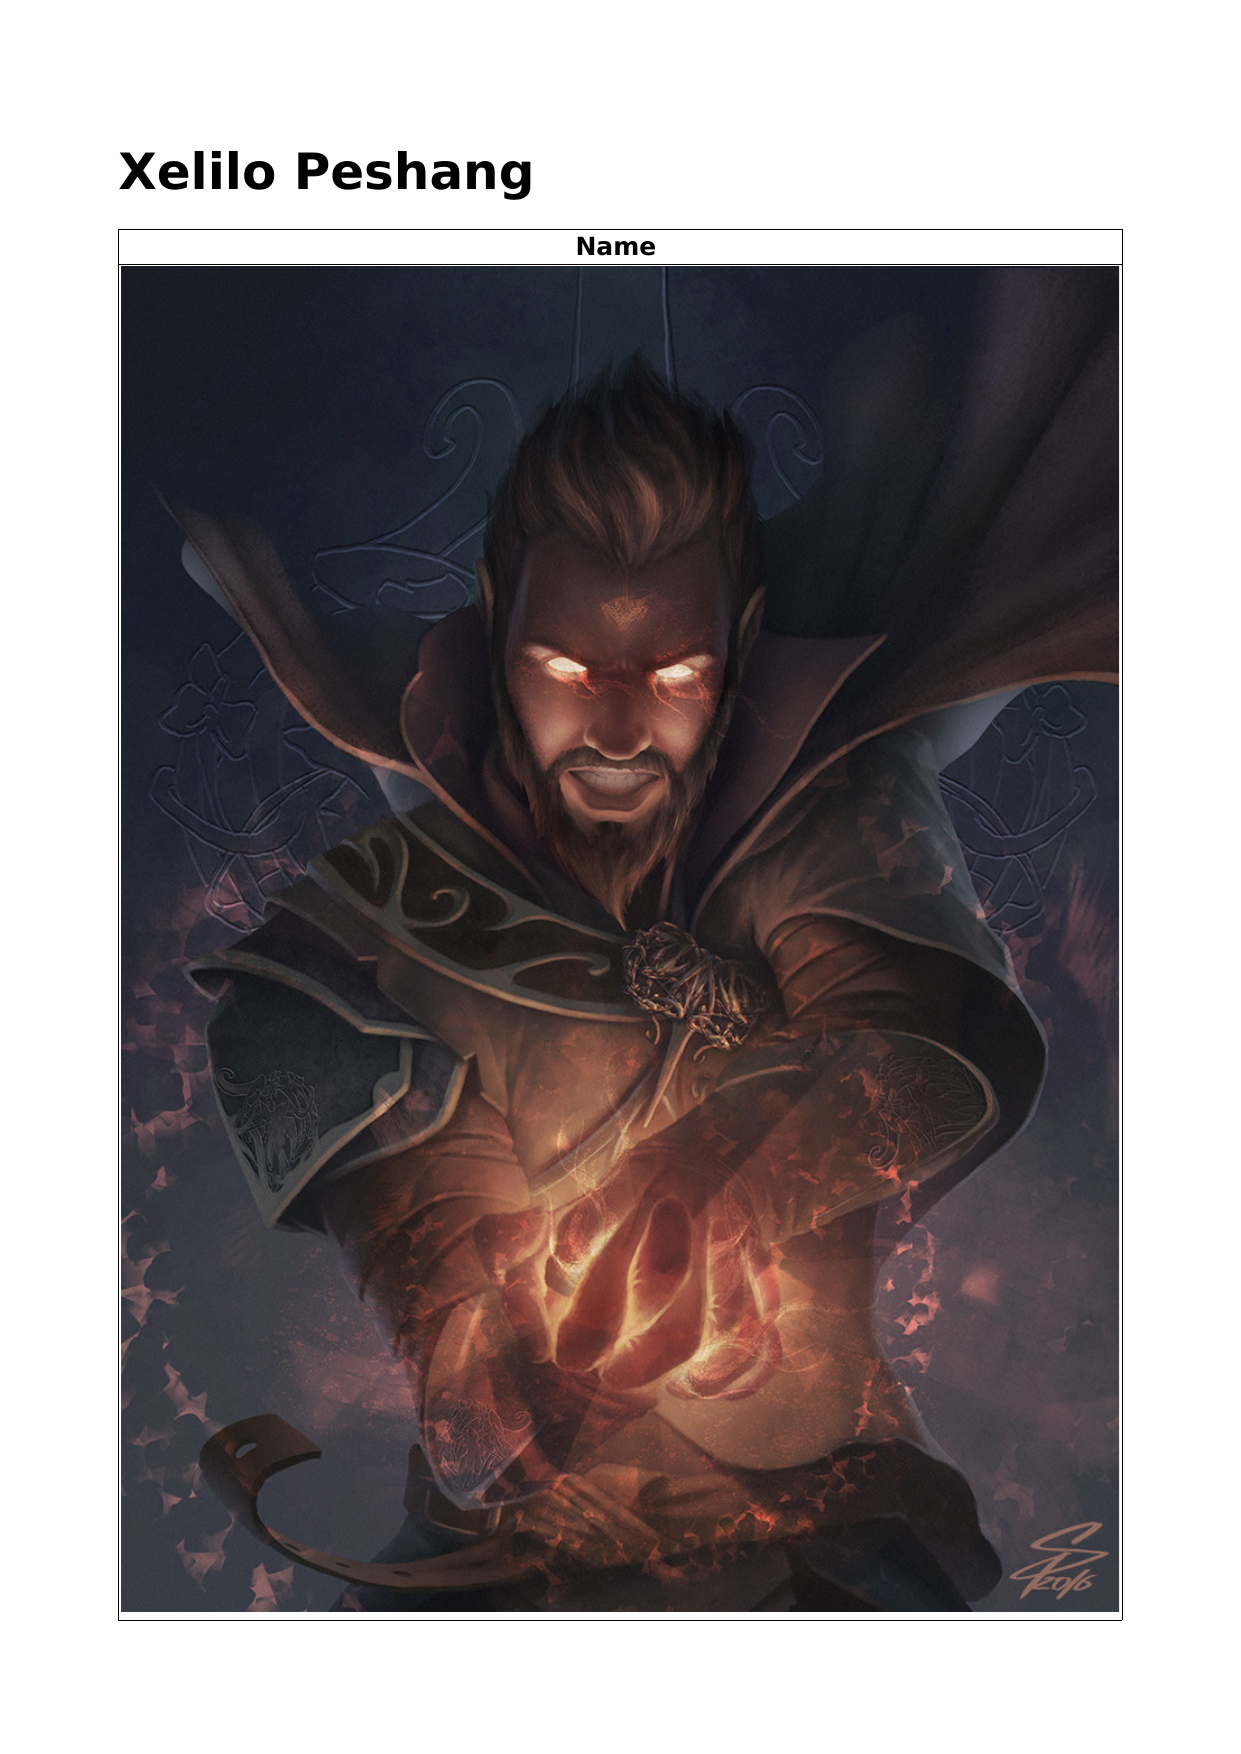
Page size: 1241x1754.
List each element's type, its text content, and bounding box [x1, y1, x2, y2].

table_header Name [119, 230, 1122, 264]
picture [121, 266, 1120, 1612]
table_cell [119, 265, 1122, 1620]
subtitle Xelilo Peshang [118, 143, 1122, 201]
